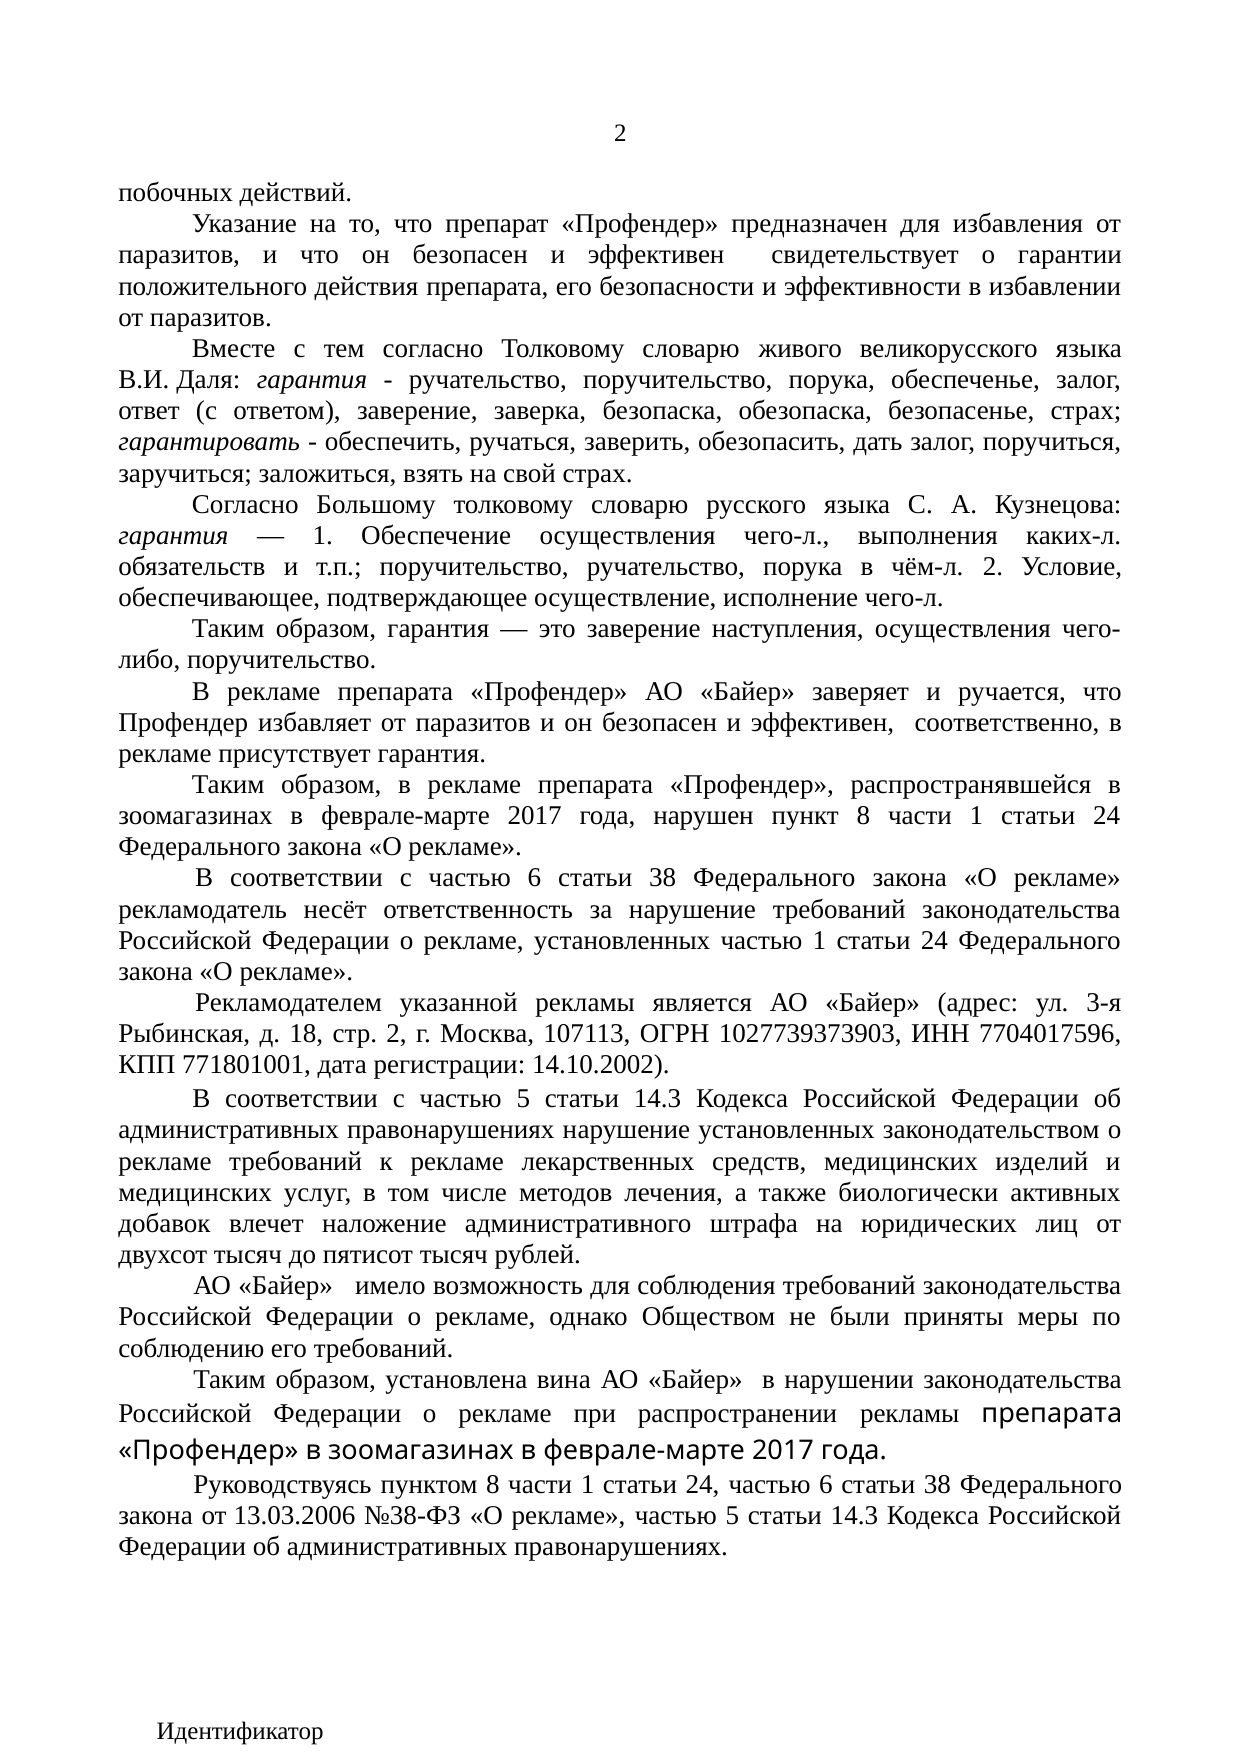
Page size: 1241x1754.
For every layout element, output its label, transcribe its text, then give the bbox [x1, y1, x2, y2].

text В рекламе препарата «Профендер» АО «Байер» заверяет и ручается, что Профендер избавляет от паразитов и он безопасен и эффективен, соответственно, в рекламе присутствует гарантия. [118, 675, 1122, 768]
text В соответствии с частью 6 статьи 38 Федерального закона «О рекламе» рекламодатель несёт ответственность за нарушение требований законодательства Российской Федерации о рекламе, установленных частью 1 статьи 24 Федерального закона «О рекламе». [118, 862, 1122, 986]
text Таким образом, установлена вина АО «Байер» в нарушении законодательства Российской Федерации о рекламе при распространении рекламы препарата «Профендер» в зоомагазинах в феврале-марте 2017 года. [118, 1363, 1122, 1468]
text В соответствии с частью 5 статьи 14.3 Кодекса Российской Федерации об административных правонарушениях нарушение установленных законодательством о рекламе требований к рекламе лекарственных средств, медицинских изделий и медицинских услуг, в том числе методов лечения, а также биологически активных добавок влечет наложение административного штрафа на юридических лиц от двухсот тысяч до пятисот тысяч рублей. [118, 1082, 1122, 1269]
text Таким образом, гарантия — это заверение наступления, осуществления чего- либо, поручительство. [118, 612, 1122, 675]
text побочных действий. [118, 176, 1122, 207]
text АО «Байер» имело возможность для соблюдения требований законодательства Российской Федерации о рекламе, однако Обществом не были приняты меры по соблюдению его требований. [118, 1269, 1122, 1363]
text Указание на то, что препарат «Профендер» предназначен для избавления от паразитов, и что он безопасен и эффективен свидетельствует о гарантии положительного действия препарата, его безопасности и эффективности в избавлении от паразитов. [118, 207, 1122, 332]
text Вместе с тем согласно Толковому словарю живого великорусского языка В.И. Даля: гарантия - ручательство, поручительство, порука, обеспеченье, залог, ответ (с ответом), заверение, заверка, безопаска, обезопаска, безопасенье, страх; гарантировать - обеспечить, ручаться, заверить, обезопасить, дать залог, поручиться, заручиться; заложиться, взять на свой страх. [118, 332, 1122, 488]
text Таким образом, в рекламе препарата «Профендер», распространявшейся в зоомагазинах в феврале-марте 2017 года, нарушен пункт 8 части 1 статьи 24 Федерального закона «О рекламе». [118, 768, 1122, 862]
text Руководствуясь пунктом 8 части 1 статьи 24, частью 6 статьи 38 Федерального закона от 13.03.2006 №38-ФЗ «О рекламе», частью 5 статьи 14.3 Кодекса Российской Федерации об административных правонарушениях. [118, 1468, 1122, 1561]
text Рекламодателем указанной рекламы является АО «Байер» (адрес: ул. 3-я Рыбинская, д. 18, стр. 2, г. Москва, 107113, ОГРН 1027739373903, ИНН 7704017596, КПП 771801001, дата регистрации: 14.10.2002). [118, 986, 1122, 1079]
text Согласно Большому толковому словарю русского языка С. А. Кузнецова: гарантия — 1. Обеспечение осуществления чего-л., выполнения каких-л. обязательств и т.п.; поручительство, ручательство, порука в чём-л. 2. Условие, обеспечивающее, подтверждающее осуществление, исполнение чего-л. [118, 488, 1122, 612]
